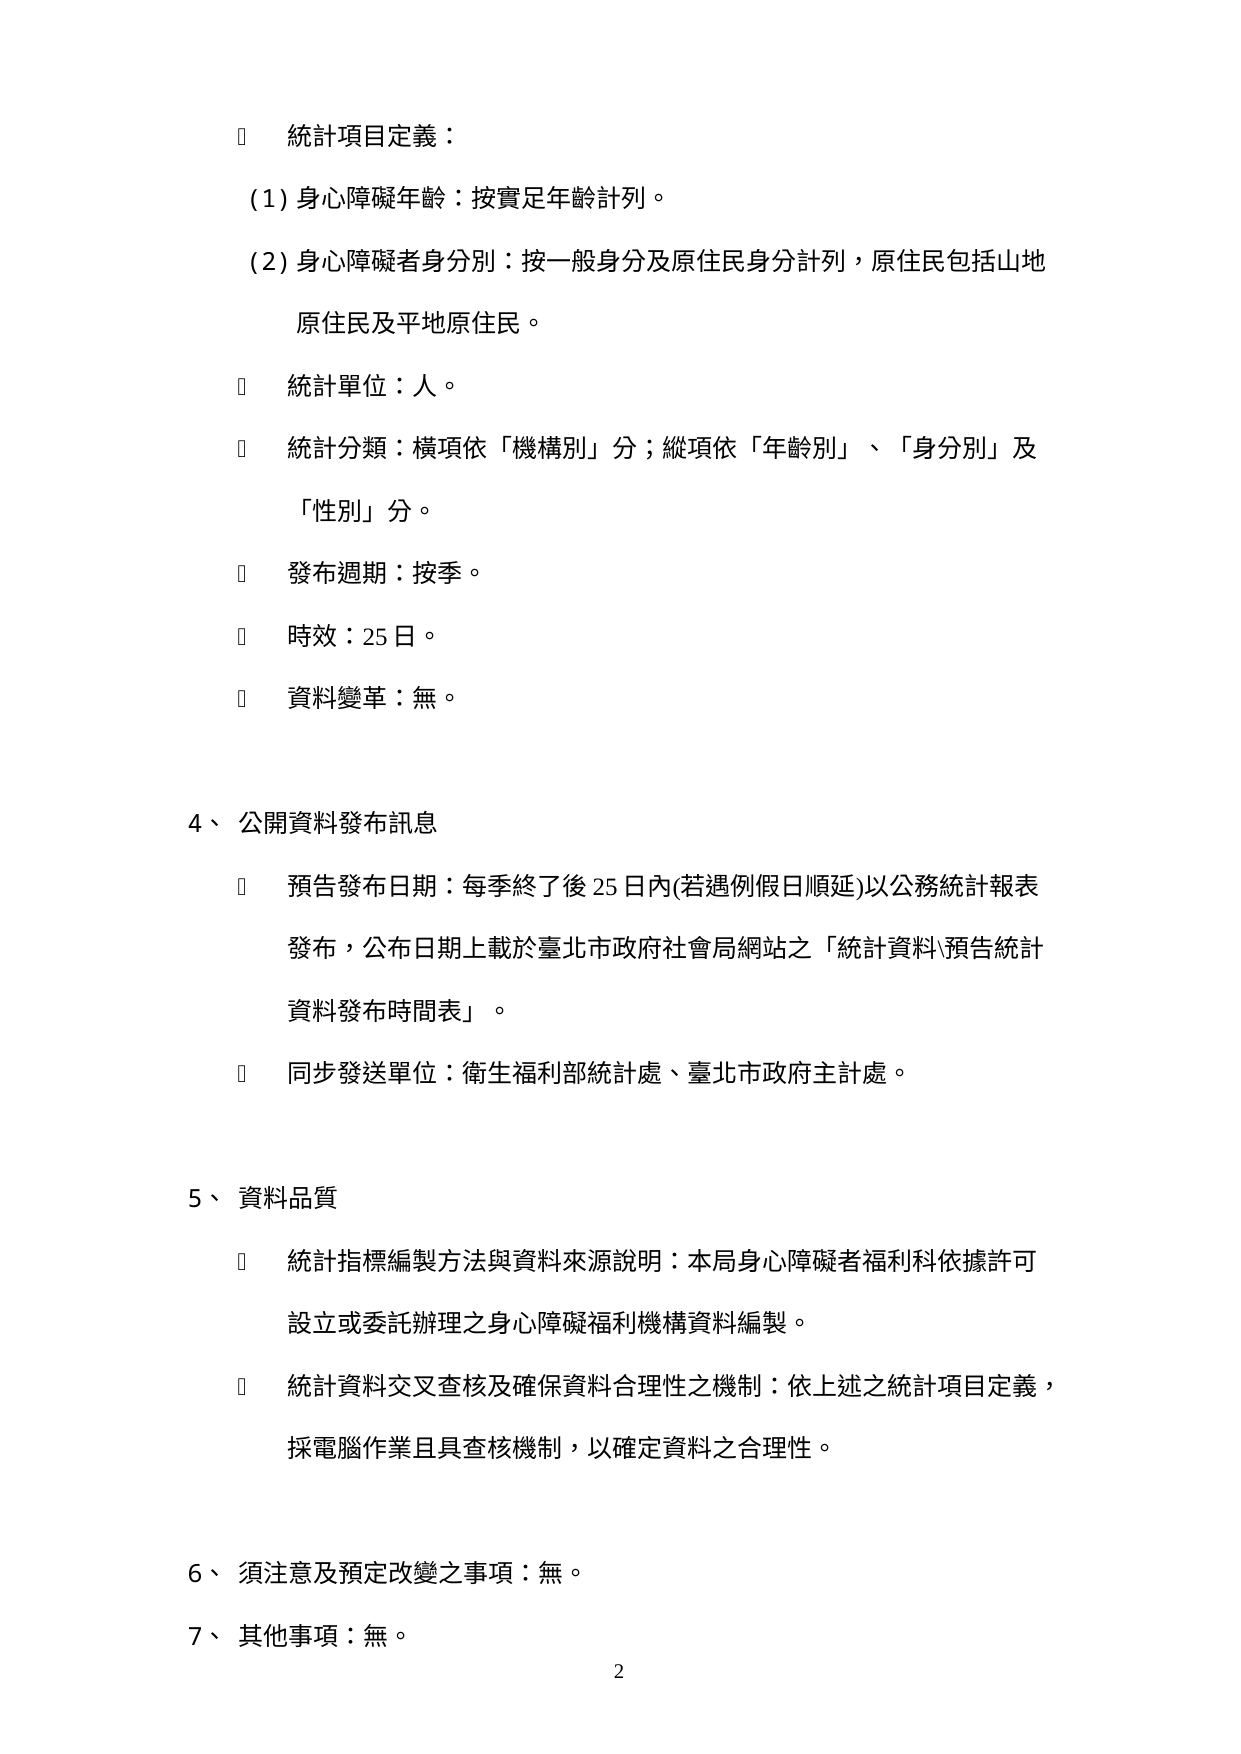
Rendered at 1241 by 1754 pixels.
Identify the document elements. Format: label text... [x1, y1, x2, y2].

list 時效：25日。 [237, 593, 1050, 655]
list 統計單位：人。 [237, 343, 1050, 405]
list 統計分類：橫項依「機構別」分；縱項依「年齡別」、「身分別」及「性別」分。 [237, 405, 1050, 530]
list 統計資料交叉查核及確保資料合理性之機制：依上述之統計項目定義，採電腦作業且具查核機制，以確定資料之合理性。 [237, 1343, 1050, 1468]
list 預告發布日期：每季終了後25日內(若遇例假日順延)以公務統計報表發布，公布日期上載於臺北市政府社會局網站之「統計資料\預告統計資料發布時間表」。 [237, 843, 1050, 1030]
list 須注意及預定改變之事項：無。 [187, 1530, 1050, 1593]
list 發布週期：按季。 [237, 530, 1050, 593]
list 公開資料發布訊息 [187, 780, 1050, 843]
list 資料品質 [187, 1155, 1050, 1218]
list 其他事項：無。 [187, 1593, 1050, 1655]
list 資料變革：無。 [237, 655, 1050, 718]
list 統計指標編製方法與資料來源說明：本局身心障礙者福利科依據許可設立或委託辦理之身心障礙福利機構資料編製。 [237, 1218, 1050, 1343]
list 統計項目定義： [237, 93, 1050, 155]
list 身心障礙者身分別：按一般身分及原住民身分計列，原住民包括山地原住民及平地原住民。 [246, 218, 1050, 343]
list 同步發送單位：衛生福利部統計處、臺北市政府主計處。 [237, 1030, 1050, 1093]
list 身心障礙年齡：按實足年齡計列。 [246, 155, 1050, 218]
